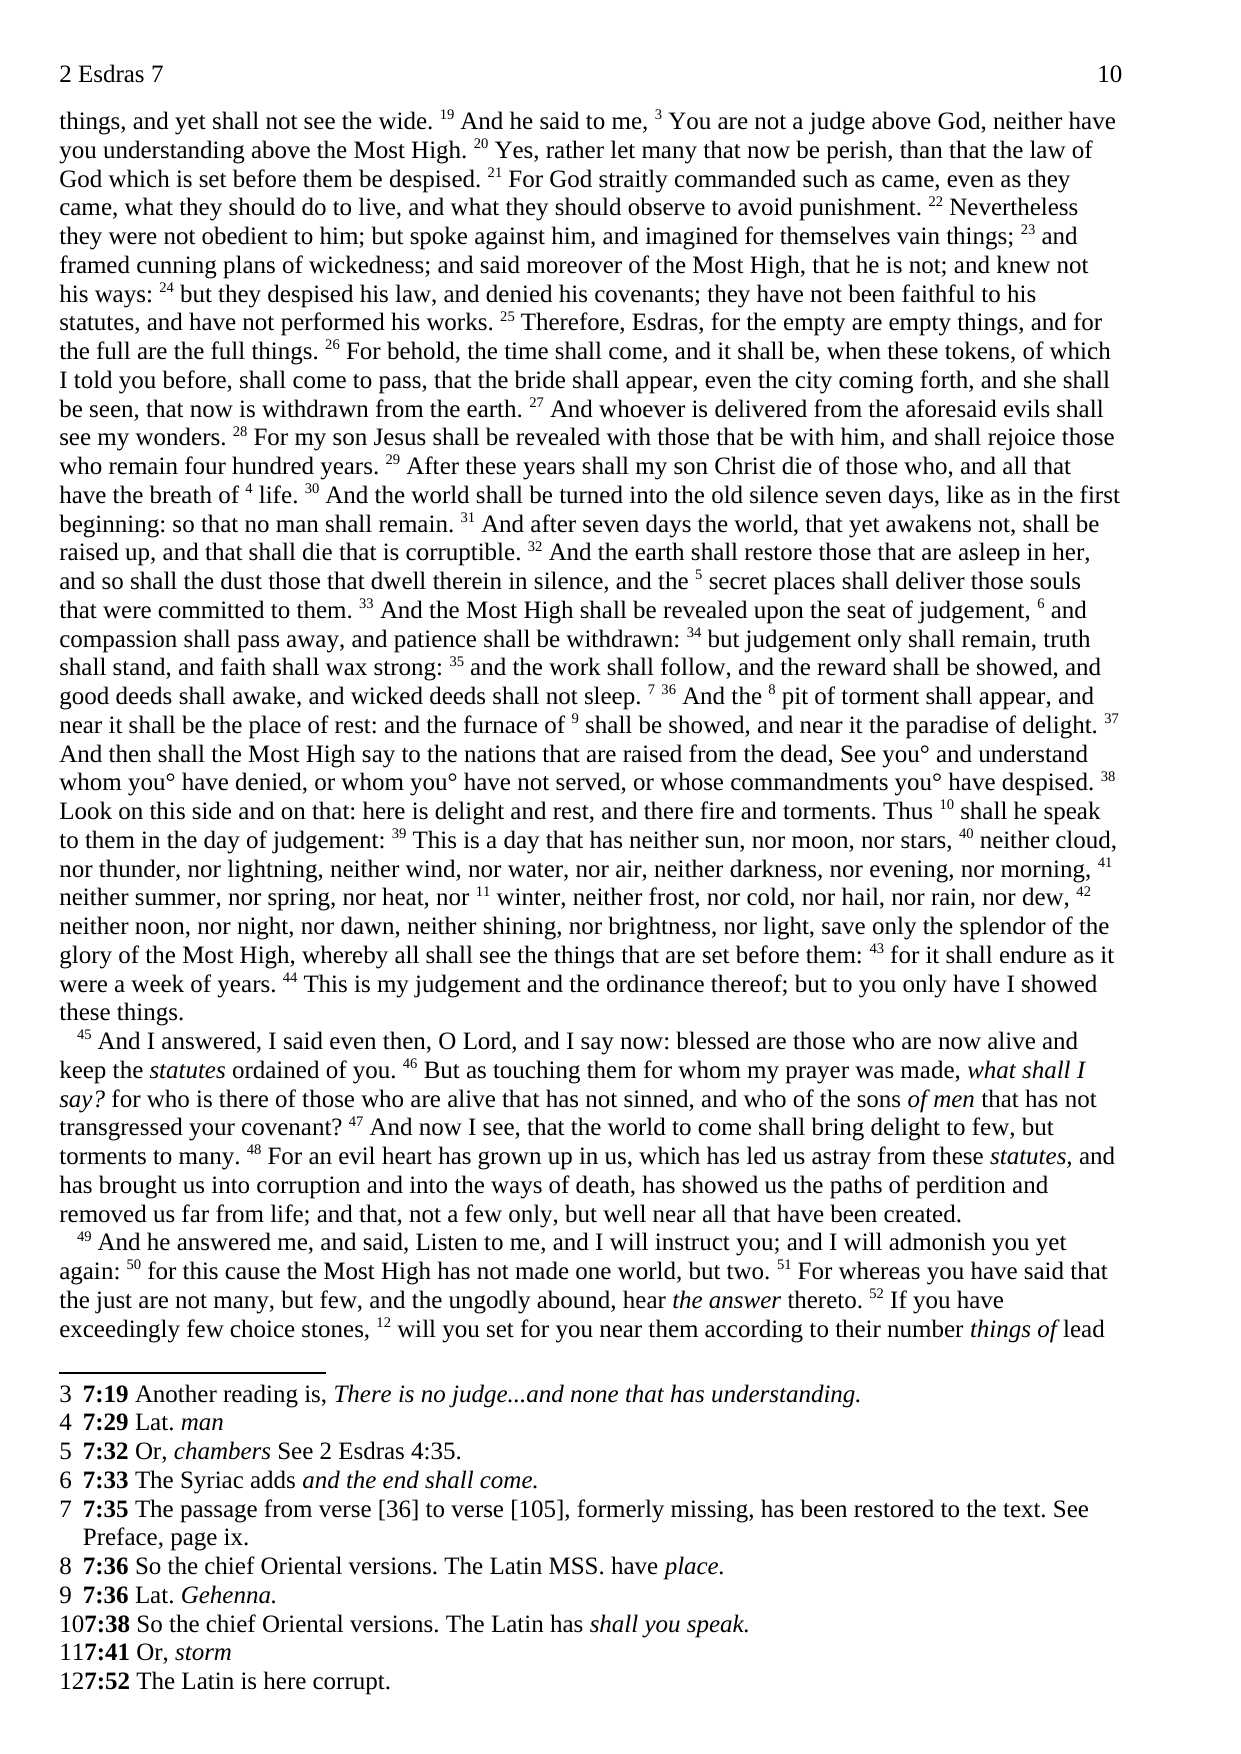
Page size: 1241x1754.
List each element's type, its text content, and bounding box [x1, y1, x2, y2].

text 7:32 Or, chambers See 2 Esdras 4:35. [59, 1436, 1122, 1465]
text 7:35 The passage from verse [36] to verse [105], formerly missing, has been restored to the text. See Preface, page ix. [59, 1494, 1122, 1551]
text 7:33 The Syriac adds and the end shall come. [59, 1465, 1122, 1494]
text 7:19 Another reading is, There is no judge...and none that has understanding. [59, 1379, 1122, 1407]
text 7:52 The Latin is here corrupt. [59, 1666, 1122, 1695]
text 45 And I answered, I said even then, O Lord, and I say now: blessed are those who are now alive and keep the statutes ordained of you. 46 But as touching them for whom my prayer was made, what shall I say? for who is there of those who are alive that has not sinned, and who of the sons of men that has not transgressed your covenant? 47 And now I see, that the world to come shall bring delight to few, but torments to many. 48 For an evil heart has grown up in us, which has led us astray from these statutes, and has brought us into corruption and into the ways of death, has showed us the paths of perdition and removed us far from life; and that, not a few only, but well near all that have been created. [59, 1026, 1122, 1227]
text 7:41 Or, storm [59, 1637, 1122, 1666]
text 49 And he answered me, and said, Listen to me, and I will instruct you; and I will admonish you yet again: 50 for this cause the Most High has not made one world, but two. 51 For whereas you have said that the just are not many, but few, and the ungodly abound, hear the answer thereto. 52 If you have exceedingly few choice stones, will you set for you near them according to their number things of lead [59, 1227, 1122, 1342]
text 7:29 Lat. man [59, 1407, 1122, 1436]
text 7:36 Lat. Gehenna. [59, 1580, 1122, 1609]
text 7And when I had made an end of speaking these words, there was sent to me the angel which had been sent to me the nights before: 2 and he said to me, Up, Esdras, and hear the words that I am come to tell you. 3 And I said, Speak on, my Lord. Then he said to me, There is a sea set in a wide place, that it might be broad and vast. 4 But the entrance thereof shall be set in a narrow place so as to be like a river; 5 whoso then should desire to go into the sea to look upon it, or to rule it, if he went not through the narrow, how could he come into the broad? 6 Another thing also: There is a city built and set in a plain country, and full of all good things; 7 but the entrance thereof is narrow, and is set in a dangerous place to fall, having a fire on the right hand, and on the left a deep water: 8 and there is one only path between them both, even between the fire and the water, so small that there could but one man go there at once. 9 If this city now be given to a man for an inheritance, if the heir pass not the danger before him, how shall he receive his inheritance? 10 And I said, It is so, Lord. Then said he to me, Even so also is Israel’s portion. 11 Because for their sakes I made the world: and when Adam transgressed my statutes, then was decreed that now is done. 12 Then were the entrances of this world made narrow, and sorrowful and toilsome: they are but few and evil, full of perils, and charged with great toils. 13 For the entrances of the greater world are wide and sure, and bring forth fruit of immortality. 14 If then those who live enter not these strait and vain things, they can never receive those that are laid up for them. 15 Now therefore why you disquiet yourself, seeing you are but a corruptible man? and why are you moved, whereas you are but mortal? 16 and why have you not considered in your mind that which is to come, rather than that which is present? 17 Then answered I and said, O Lord that bear rule, behold, you have ordained in your law, that the righteous should inherit these things, but that the ungodly should perish. 18 The righteous therefore shall suffer strait things, and hope for wide: but those who have done wickedly have suffered the strait things, and yet shall not see the wide. 19 And he said to me, You are not a judge above God, neither have you understanding above the Most High. 20 Yes, rather let many that now be perish, than that the law of God which is set before them be despised. 21 For God straitly commanded such as came, even as they came, what they should do to live, and what they should observe to avoid punishment. 22 Nevertheless they were not obedient to him; but spoke against him, and imagined for themselves vain things; 23 and framed cunning plans of wickedness; and said moreover of the Most High, that he is not; and knew not his ways: 24 but they despised his law, and denied his covenants; they have not been faithful to his statutes, and have not performed his works. 25 Therefore, Esdras, for the empty are empty things, and for the full are the full things. 26 For behold, the time shall come, and it shall be, when these tokens, of which I told you before, shall come to pass, that the bride shall appear, even the city coming forth, and she shall be seen, that now is withdrawn from the earth. 27 And whoever is delivered from the aforesaid evils shall see my wonders. 28 For my son Jesus shall be revealed with those that be with him, and shall rejoice those who remain four hundred years. 29 After these years shall my son Christ die of those who, and all that have the breath of life. 30 And the world shall be turned into the old silence seven days, like as in the first beginning: so that no man shall remain. 31 And after seven days the world, that yet awakens not, shall be raised up, and that shall die that is corruptible. 32 And the earth shall restore those that are asleep in her, and so shall the dust those that dwell therein in silence, and the secret places shall deliver those souls that were committed to them. 33 And the Most High shall be revealed upon the seat of judgement, and compassion shall pass away, and patience shall be withdrawn: 34 but judgement only shall remain, truth shall stand, and faith shall wax strong: 35 and the work shall follow, and the reward shall be showed, and good deeds shall awake, and wicked deeds shall not sleep. 36 And the pit of torment shall appear, and near it shall be the place of rest: and the furnace of shall be showed, and near it the paradise of delight. 37 And then shall the Most High say to the nations that are raised from the dead, See you° and understand whom you° have denied, or whom you° have not served, or whose commandments you° have despised. 38 Look on this side and on that: here is delight and rest, and there fire and torments. Thus shall he speak to them in the day of judgement: 39 This is a day that has neither sun, nor moon, nor stars, 40 neither cloud, nor thunder, nor lightning, neither wind, nor water, nor air, neither darkness, nor evening, nor morning, 41 neither summer, nor spring, nor heat, nor winter, neither frost, nor cold, nor hail, nor rain, nor dew, 42 neither noon, nor night, nor dawn, neither shining, nor brightness, nor light, save only the splendor of the glory of the Most High, whereby all shall see the things that are set before them: 43 for it shall endure as it were a week of years. 44 This is my judgement and the ordinance thereof; but to you only have I showed these things. [59, 106, 1122, 1026]
text 7:36 So the chief Oriental versions. The Latin MSS. have place. [59, 1551, 1122, 1580]
text 7:38 So the chief Oriental versions. The Latin has shall you speak. [59, 1609, 1122, 1637]
